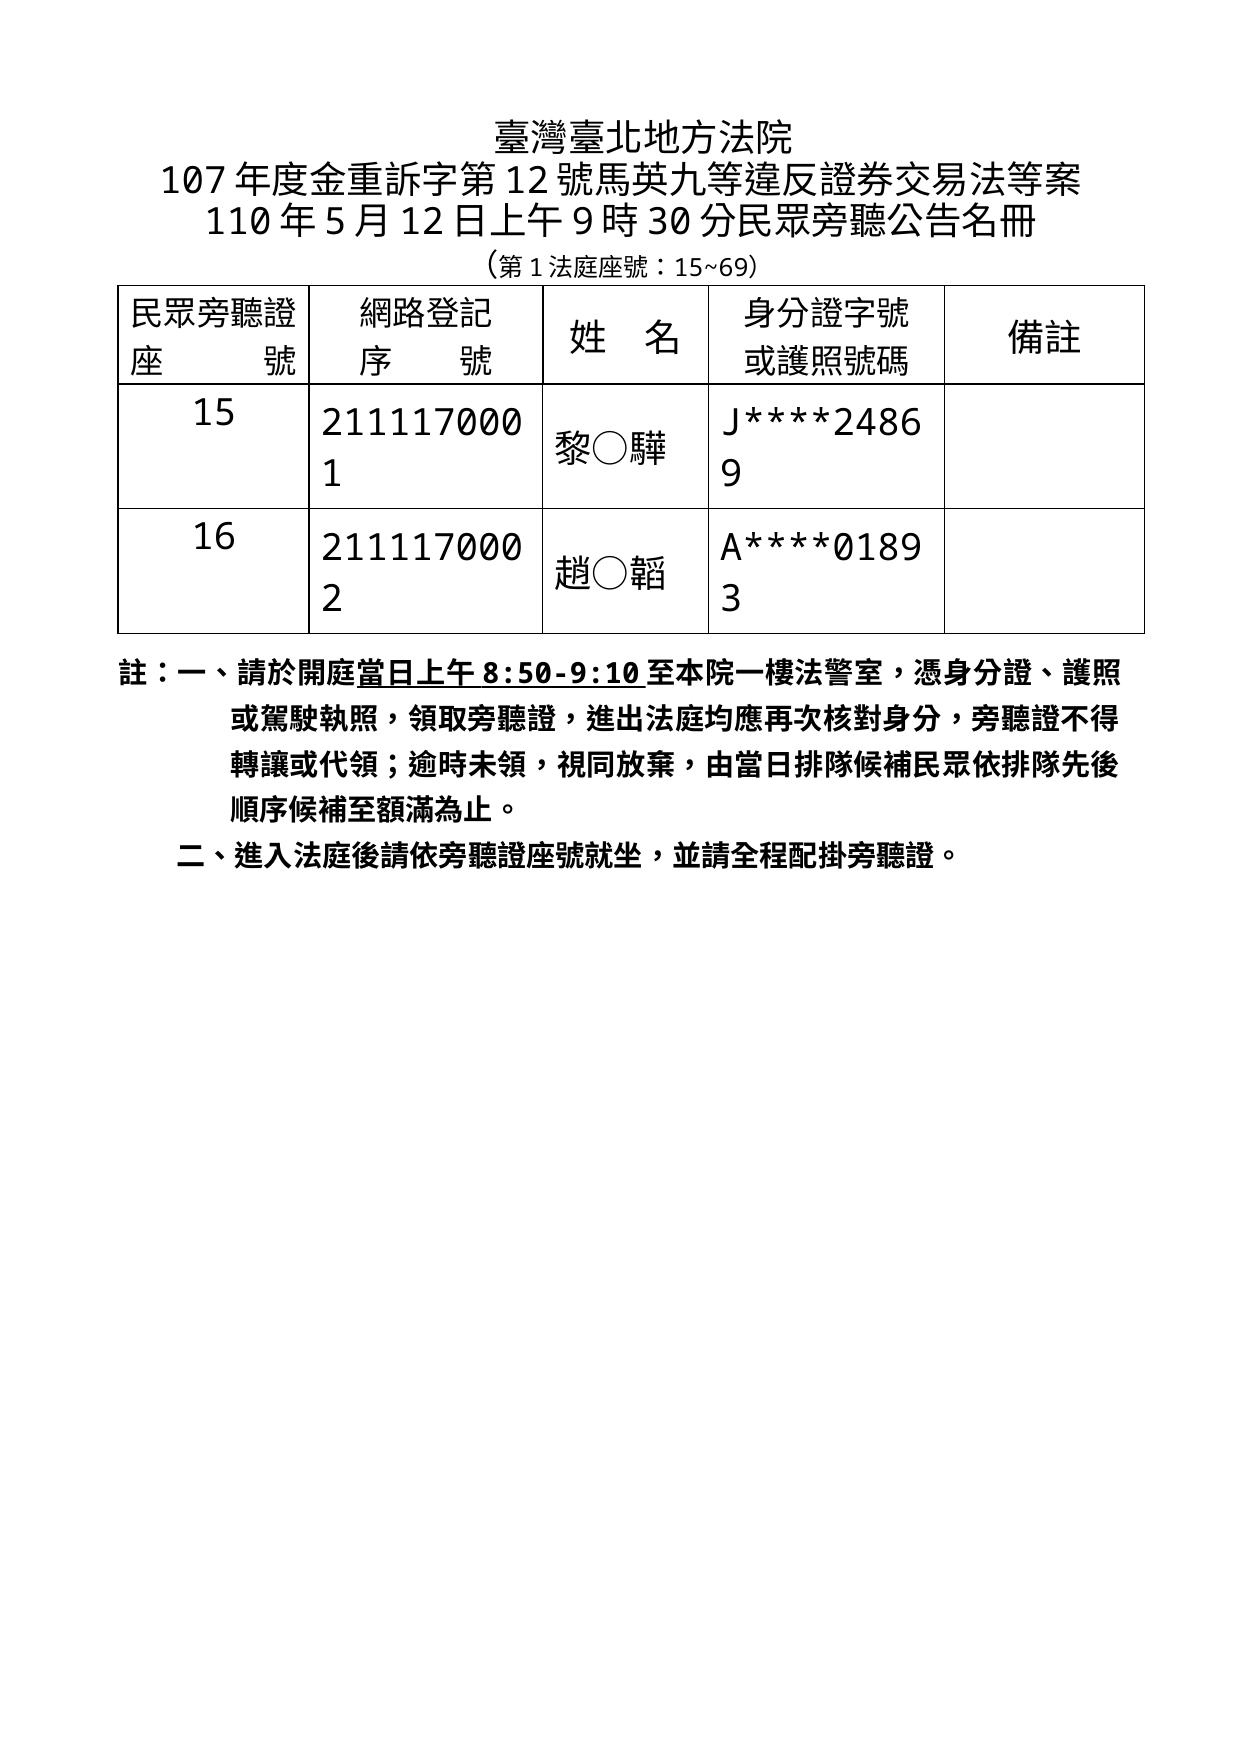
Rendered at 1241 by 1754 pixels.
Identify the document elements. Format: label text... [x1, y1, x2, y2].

text 臺灣臺北地方法院 [193, 118, 1122, 160]
table_header 備註 [945, 286, 1144, 383]
table_cell 黎○驊 [543, 385, 708, 508]
text 110年5月12日上午9時30分民眾旁聽公告名冊 [118, 201, 1122, 243]
table_header 身分證字號 或護照號碼 [709, 286, 944, 383]
text （第1法庭座號：15~69） [118, 243, 1122, 285]
table_header 網路登記 序 號 [310, 286, 542, 383]
table_cell A****01893 [709, 509, 944, 632]
text 107年度金重訴字第12號馬英九等違反證券交易法等案 [118, 160, 1122, 201]
text 二、進入法庭後請依旁聽證座號就坐，並請全程配掛旁聽證。 [176, 830, 1122, 876]
table_cell 2111170001 [310, 385, 542, 508]
table_cell 15 [119, 385, 308, 508]
table_cell 16 [119, 509, 308, 632]
table_cell [945, 509, 1144, 632]
table_cell [945, 385, 1144, 508]
text 註：一、請於開庭當日上午8:50-9:10至本院一樓法警室，憑身分證、護照或駕駛執照，領取旁聽證，進出法庭均應再次核對身分，旁聽證不得轉讓或代領；逾時未領，視同放棄，由當日排隊候補民眾依排隊先後順序候補至額滿為止。 [118, 647, 1122, 830]
table_header 姓 名 [544, 286, 708, 383]
table_cell 趙○韜 [543, 509, 708, 632]
table_cell J****24869 [709, 385, 944, 508]
table_header 民眾旁聽證座 號 [119, 286, 308, 383]
table_cell 2111170002 [310, 509, 542, 632]
